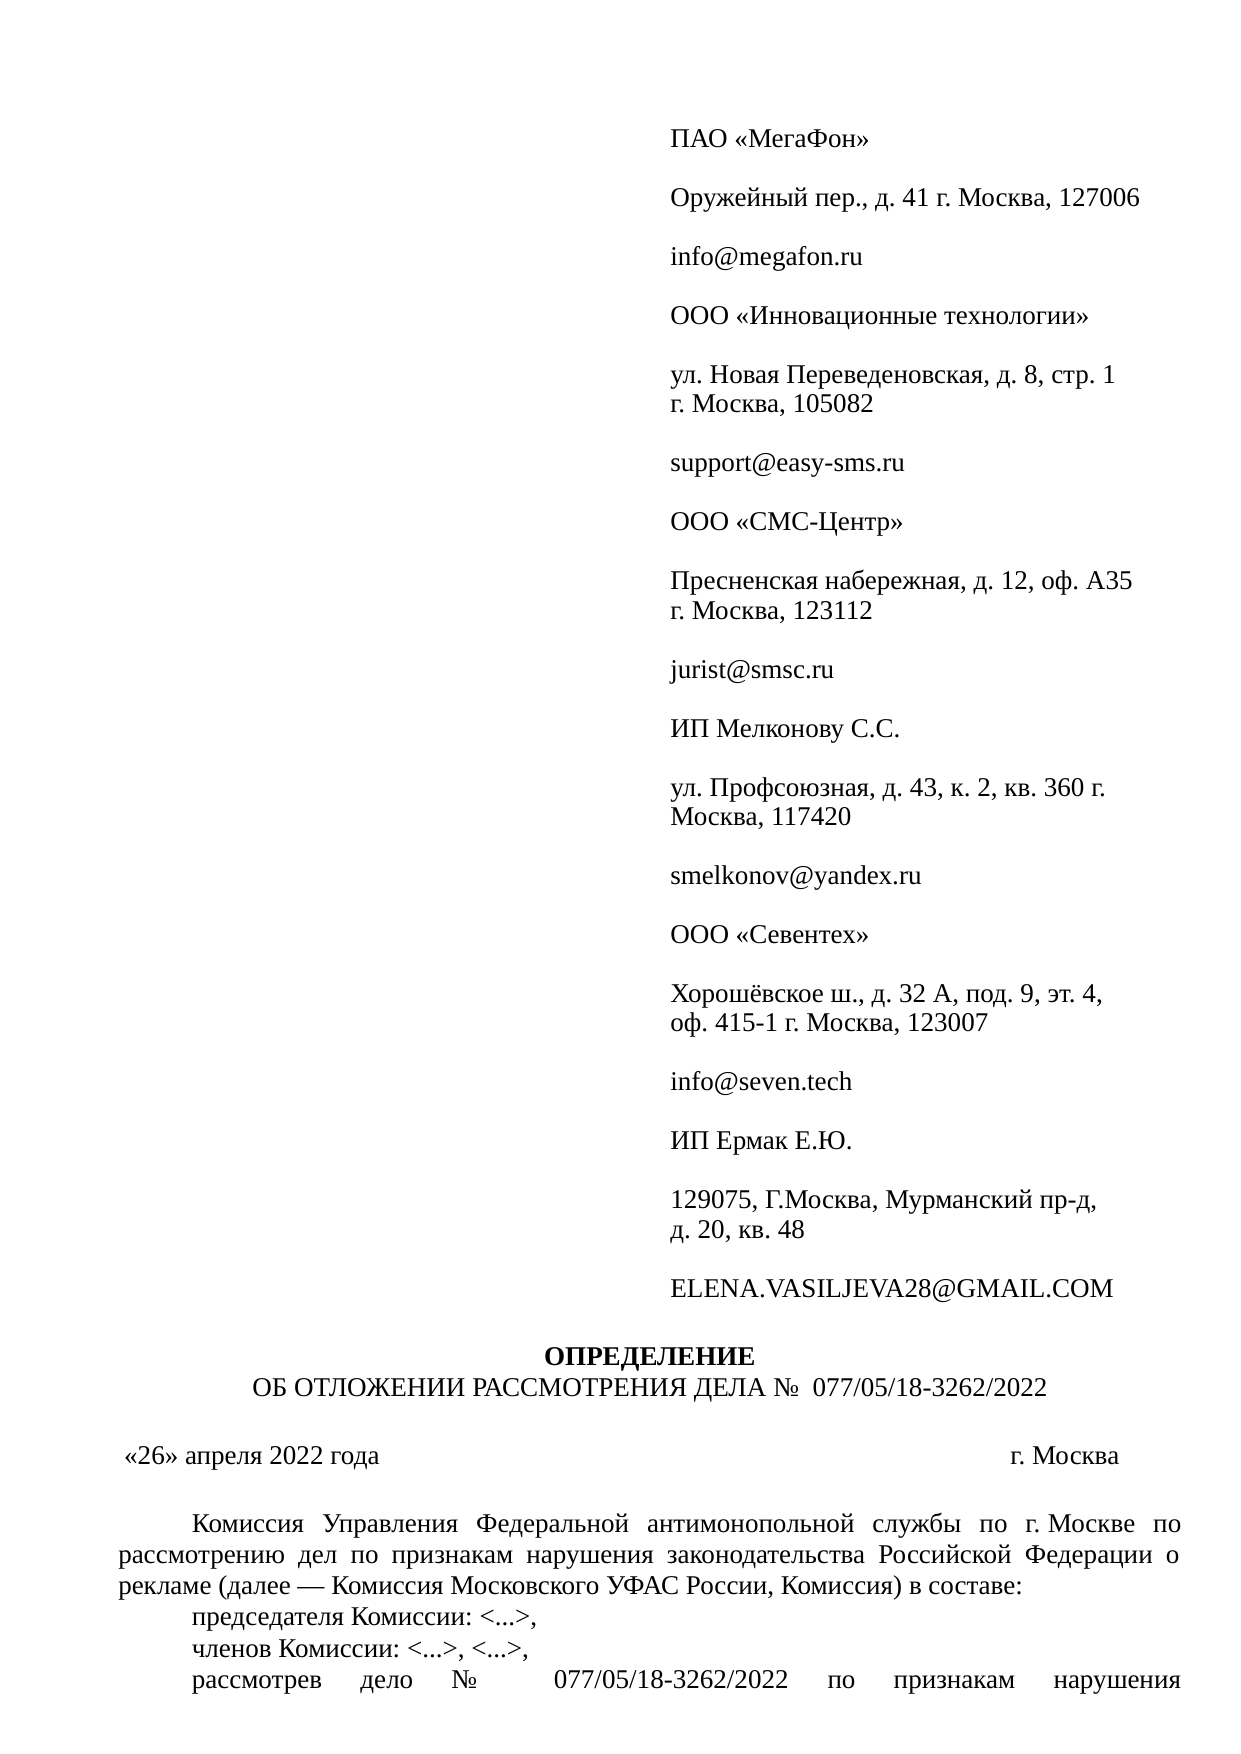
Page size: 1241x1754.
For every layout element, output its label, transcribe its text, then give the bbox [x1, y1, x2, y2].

text рассмотрев дело № 077/05/18-3262/2022 по признакам нарушения [118, 1663, 1181, 1694]
table_header г. Москва [620, 1433, 1122, 1476]
table_header «26» апреля 2022 года [118, 1433, 620, 1476]
text Комиссия Управления Федеральной антимонопольной службы по г. Москве по рассмотрению дел по признакам нарушения законодательства Российской Федерации о рекламе (далее — Комиссия Московского УФАС России, Комиссия) в составе: [118, 1507, 1181, 1601]
text ОБ ОТЛОЖЕНИИ РАССМОТРЕНИЯ ДЕЛА № 077/05/18-3262/2022 [118, 1371, 1181, 1402]
text членов Комиссии: <...>, <...>, [118, 1632, 1181, 1663]
text председателя Комиссии: <...>, [118, 1601, 1181, 1632]
text ОПРЕДЕЛЕНИЕ [118, 1340, 1181, 1371]
table_header ПАО «МегаФон» Оружейный пер., д. 41 г. Москва, 127006 info@megafon.ru ООО «Инновационные технологии» ул. Новая Переведеновская, д. 8, стр. 1 г. Москва, 105082 support@easy-sms.ru ООО «СМС-Центр» Пресненская набережная, д. 12, оф. А35 г. Москва, 123112 jurist@smsc.ru ИП Мелконову С.С. ул. Профсоюзная, д. 43, к. 2, кв. 360 г. Москва, 117420 smelkonov@yandex.ru ООО «Севентех» Хорошёвское ш., д. 32 А, под. 9, эт. 4, оф. 415-1 г. Москва, 123007 info@seven.tech ИП Ермак Е.Ю. 129075, Г.Москва, Мурманский пр-д, д. 20, кв. 48 ELENA.VASILJEVA28@GMAIL.COM [664, 118, 1181, 1309]
